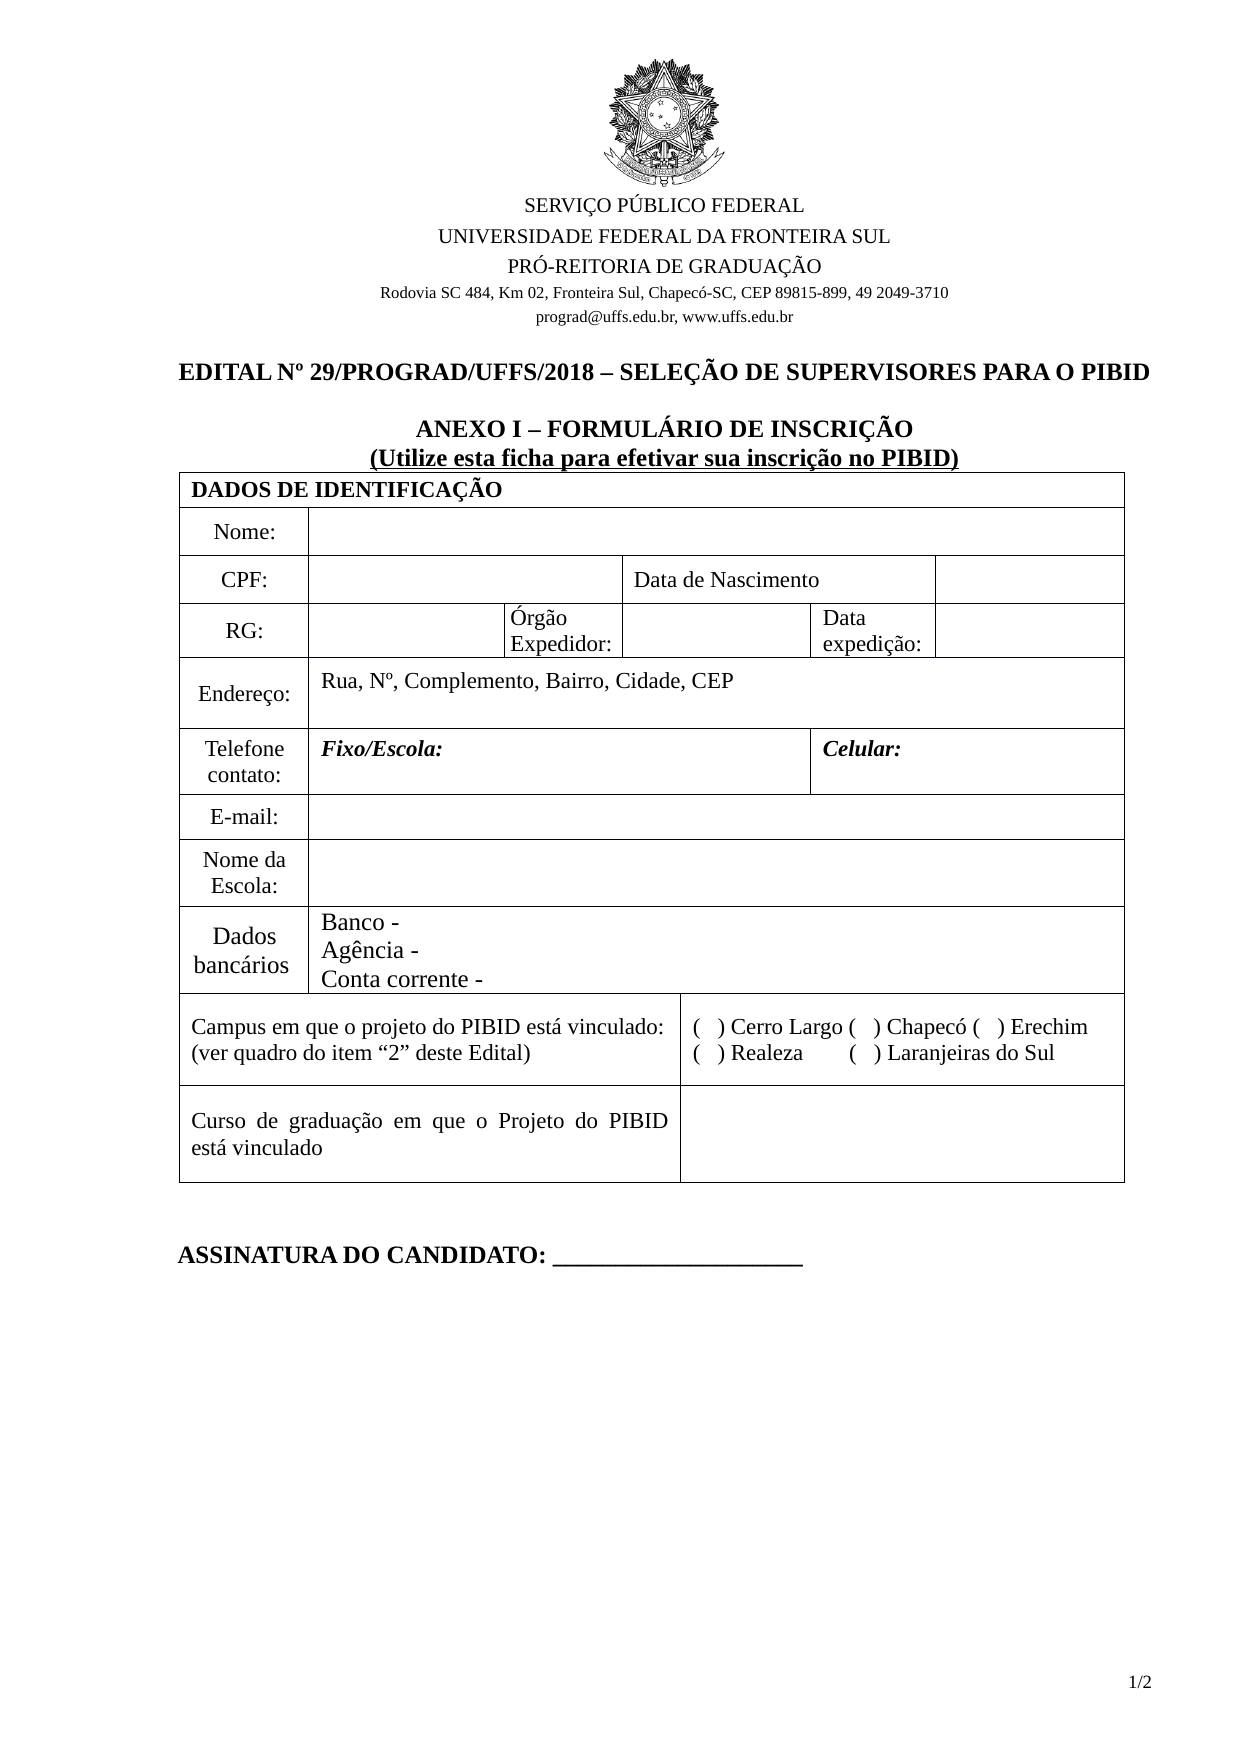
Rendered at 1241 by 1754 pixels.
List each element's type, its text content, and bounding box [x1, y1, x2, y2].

table_cell Data expedição: [811, 604, 935, 657]
text (Utilize esta ficha para efetivar sua inscrição no PIBID) [177, 443, 1152, 472]
table_cell Data de Nascimento [623, 556, 935, 603]
table_cell [623, 604, 810, 657]
table_cell [309, 556, 622, 603]
text ANEXO I – FORMULÁRIO DE INSCRIÇÃO [177, 414, 1152, 443]
table_cell Órgão Expedidor: [505, 604, 622, 657]
table_cell [309, 508, 1124, 554]
table_cell CPF: [180, 556, 308, 603]
table_cell [309, 840, 1124, 906]
table_cell [936, 556, 1124, 603]
table_cell E-mail: [180, 795, 308, 838]
table_cell [309, 604, 504, 657]
table_cell Rua, Nº, Complemento, Bairro, Cidade, CEP [309, 658, 1124, 728]
table_header DADOS DE IDENTIFICAÇÃO [180, 473, 1124, 507]
table_cell Banco - Agência - Conta corrente - [309, 907, 1124, 993]
text EDITAL Nº 29/PROGRAD/UFFS/2018 – SELEÇÃO DE SUPERVISORES PARA O PIBID [177, 357, 1152, 385]
table_cell Campus em que o projeto do PIBID está vinculado: (ver quadro do item “2” deste Edital) [180, 994, 680, 1085]
table_cell Fixo/Escola: [309, 729, 810, 793]
text ASSINATURA DO CANDIDATO: ____________________ [177, 1240, 1152, 1269]
table_cell Endereço: [180, 658, 308, 728]
table_cell Nome da Escola: [180, 840, 308, 906]
table_cell ( ) Cerro Largo ( ) Chapecó ( ) Erechim ( ) Realeza ( ) Laranjeiras do Sul [681, 994, 1124, 1085]
table_cell Telefone contato: [180, 729, 308, 793]
table_cell RG: [180, 604, 308, 657]
table_cell Dados bancários [180, 907, 308, 993]
table_cell [681, 1086, 1124, 1182]
table_cell Celular: [811, 729, 1124, 793]
table_cell Curso de graduação em que o Projeto do PIBID está vinculado [180, 1086, 680, 1182]
table_cell Nome: [180, 508, 308, 554]
table_cell [309, 795, 1124, 838]
table_cell [936, 604, 1124, 657]
